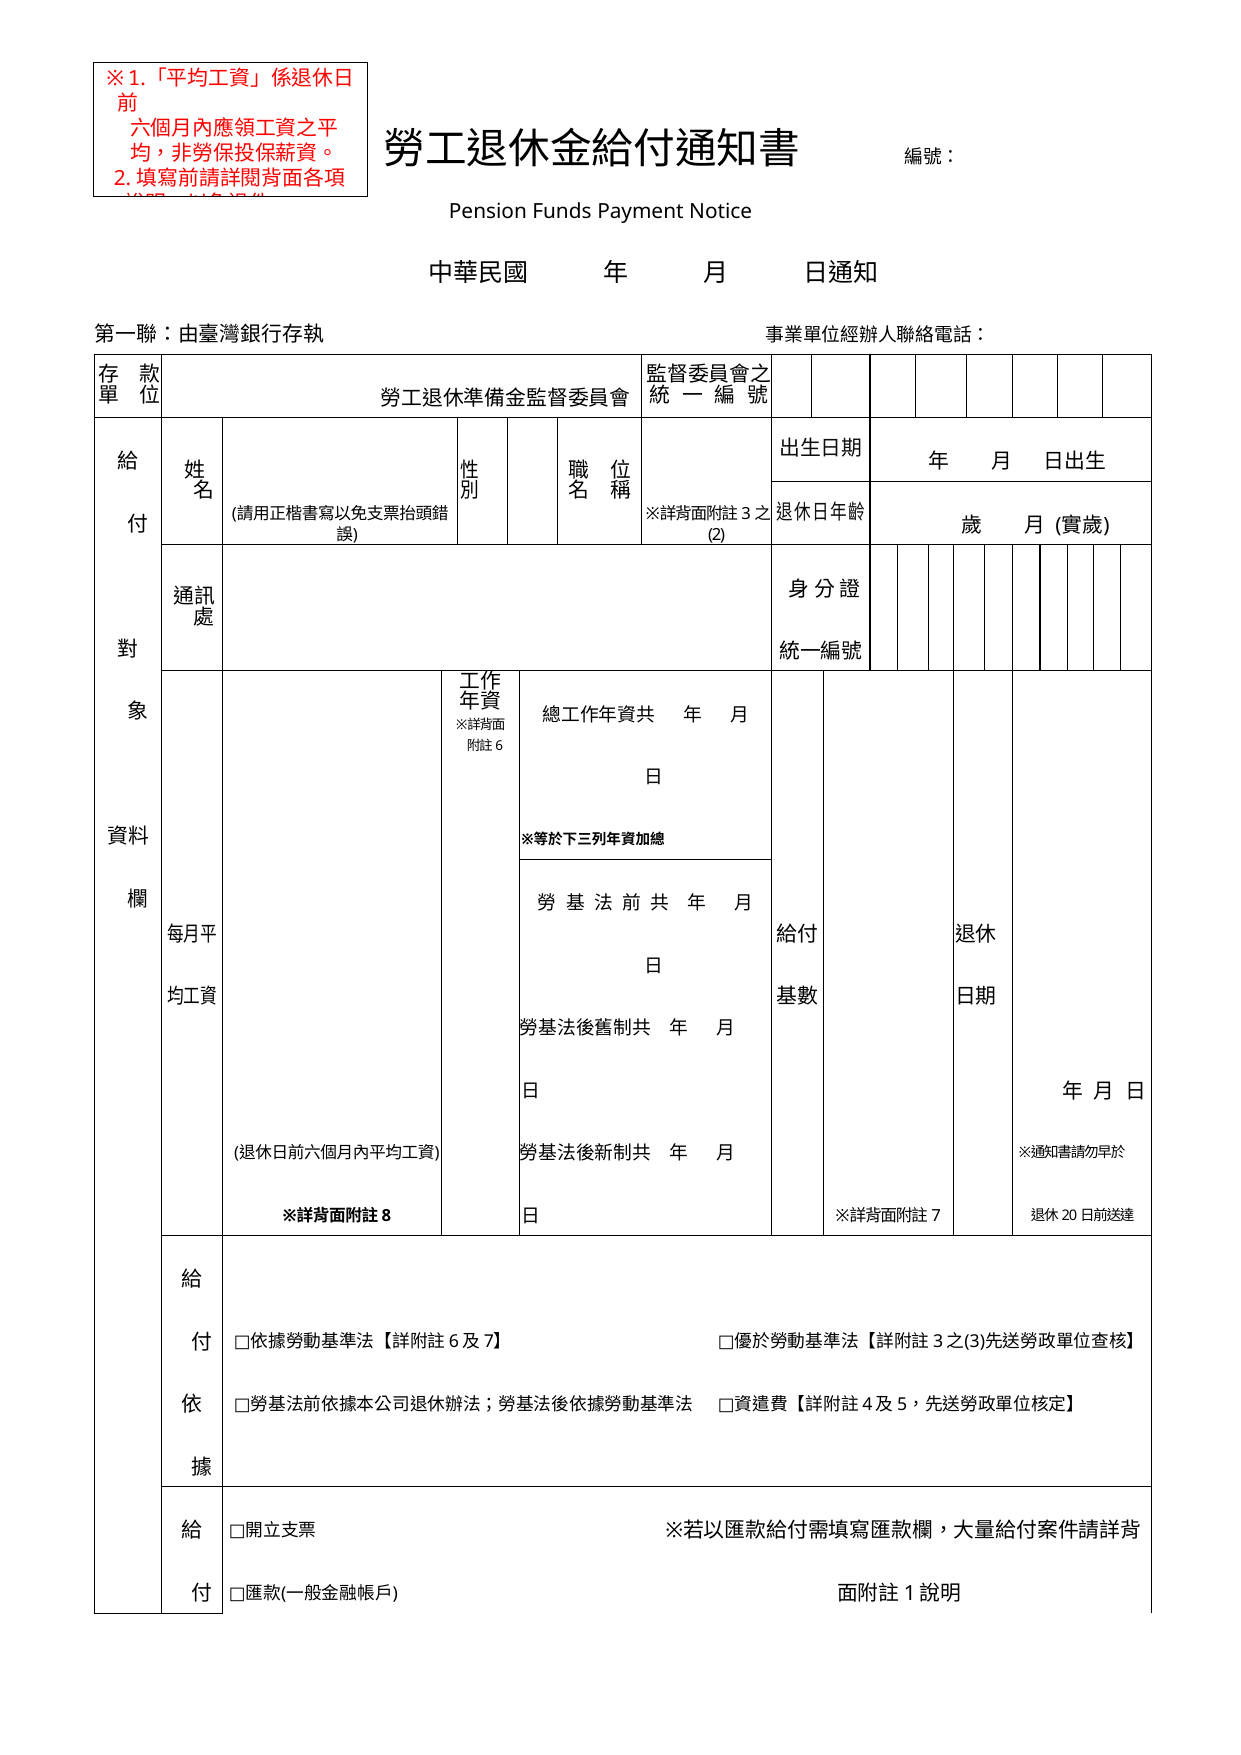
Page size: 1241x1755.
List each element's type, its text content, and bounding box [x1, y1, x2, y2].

table_cell ※詳背面附註7 [824, 671, 953, 1235]
table_cell 年 月 日出生 [871, 418, 1151, 481]
table_cell [223, 545, 771, 670]
table_cell 給付 基數 [772, 671, 823, 1235]
table_header [1013, 355, 1057, 417]
table_cell 總工作年資共 年 月 日 ※等於下三列年資加總 [520, 671, 771, 859]
table_cell [1013, 671, 1151, 859]
table_cell 職 位 名 稱 [558, 418, 641, 544]
text 六個月內應領工資之平 [94, 112, 367, 137]
text Pension Funds Payment Notice [194, 166, 1152, 229]
table_cell 姓 名 [162, 418, 222, 544]
table_cell [929, 545, 953, 670]
table_header 勞工退休準備金監督委員會 [162, 355, 641, 417]
table_cell 通訊處 [162, 545, 222, 670]
table_header 存 款 單 位 [95, 355, 161, 417]
table_header [1103, 355, 1151, 417]
text 均，非勞保投保薪資。 [94, 137, 367, 162]
table_header [967, 355, 1012, 417]
table_cell [1121, 545, 1151, 670]
table_header [772, 355, 811, 417]
table_cell [508, 418, 557, 544]
table_cell □匯款(一般金融帳戶) [223, 1550, 641, 1613]
table_cell (退休日前六個月內平均工資) ※詳背面附註8 [223, 671, 441, 1235]
table_header [916, 355, 966, 417]
table_cell [1094, 545, 1120, 670]
text ※1.「平均工資」係退休日前 [94, 63, 367, 112]
text 說明，以免退件。 [94, 187, 367, 196]
table_header [812, 355, 869, 417]
table_cell 歲 月 (實歲) [871, 482, 1151, 544]
table_cell 勞 基 法 前 共 年 月 日 勞基法後舊制共 年 月 日 勞基法後新制共 年 月 日 [520, 860, 771, 1235]
table_cell 退休日年齡 [772, 482, 869, 544]
table_cell 身分證 統一編號 [772, 545, 869, 670]
table_cell 給 付 方 式 [162, 1487, 222, 1613]
table_cell [871, 545, 897, 670]
table_cell [954, 545, 984, 670]
text 第一聯：由臺灣銀行存執 事業單位經辦人聯絡電話： [94, 291, 1152, 354]
table_cell 退休 日期 [954, 671, 1012, 1235]
table_header [871, 355, 915, 417]
table_cell 給 付 依 據 [162, 1236, 222, 1486]
table_cell 給 付 對 象 資料欄 [95, 418, 161, 1613]
table_cell 工作 年資 ※詳背面 附註6 [442, 671, 519, 1235]
table_cell ※詳背面附註3之(2) [642, 418, 771, 544]
table_cell [985, 545, 1012, 670]
table_cell □依據勞動基準法【詳附註6及7】 □勞基法前依據本公司退休辦法；勞基法後依據勞動基準法 [223, 1236, 711, 1486]
text 2. 填寫前請詳閱背面各項 [94, 162, 367, 187]
table_cell [1041, 545, 1067, 670]
table_cell ※若以匯款給付需填寫匯款欄，大量給付案件請詳背面附註1說明 [641, 1487, 1151, 1613]
table_cell □優於勞動基準法【詳附註3之(3)先送勞政單位查核】 □資遣費【詳附註4及5，先送勞政單位核定】 [711, 1236, 1151, 1486]
table_cell 出生日期 [772, 418, 869, 481]
table_cell [1013, 545, 1039, 670]
table_cell □開立支票 [223, 1487, 641, 1549]
table_cell (請用正楷書寫以免支票抬頭錯誤) [223, 418, 457, 544]
table_cell 每月平 均工資 [162, 671, 222, 1235]
table_cell 年 月 日 ※通知書請勿早於 退休20日前送達 [1013, 859, 1151, 1235]
text 中華民國 年 月 日通知 [94, 229, 1152, 291]
table_cell 性 別 [458, 418, 507, 544]
table_header 監督委員會之 統 一 編 號 [642, 355, 771, 417]
table_header [1058, 355, 1102, 417]
table_cell [1068, 545, 1093, 670]
table_cell [898, 545, 928, 670]
text 勞工退休金給付通知書 編號： [78, 54, 1152, 204]
